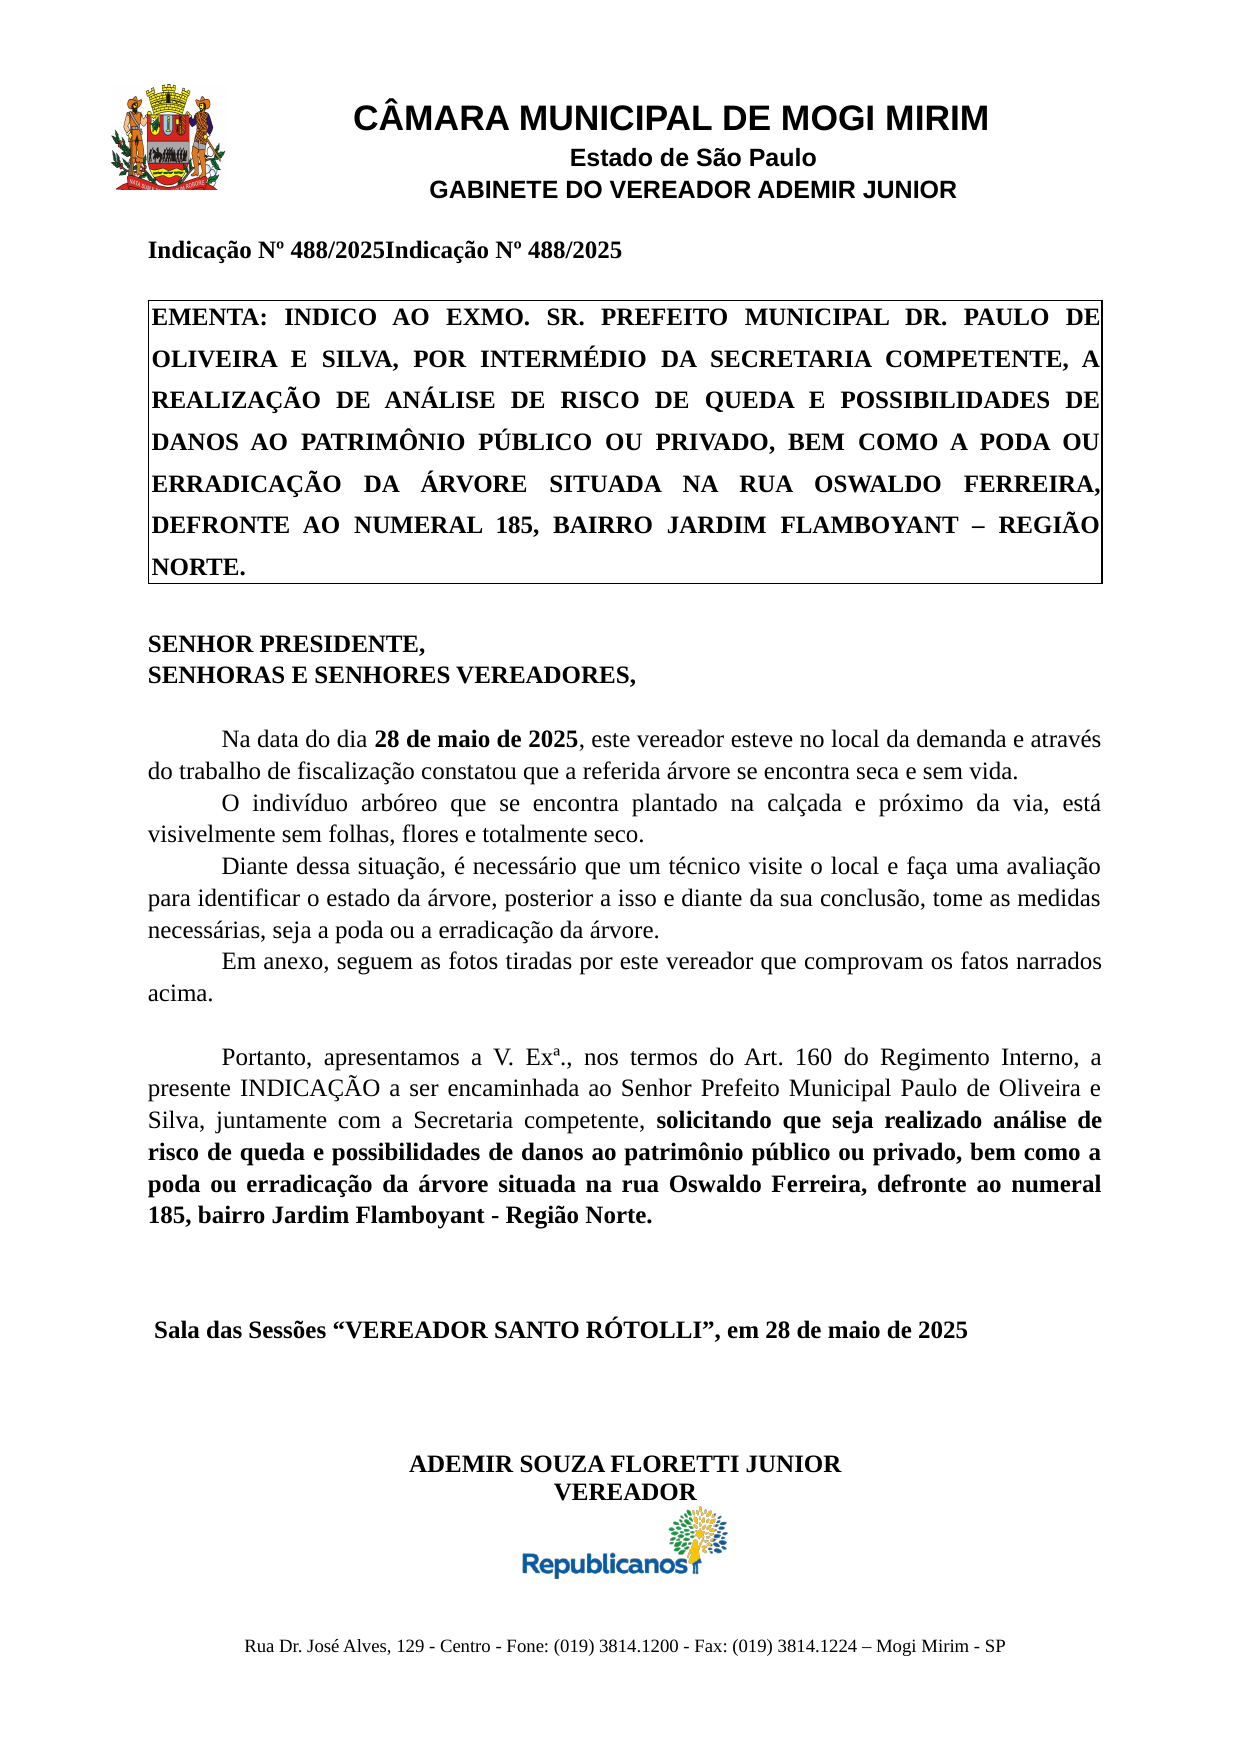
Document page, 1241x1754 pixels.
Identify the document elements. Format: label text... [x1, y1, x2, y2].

text Indicação Nº 488/2025Indicação Nº 488/2025 [148, 236, 1103, 264]
text Sala das Sessões “VEREADOR SANTO RÓTOLLI”, em 28 de maio de 2025 [148, 1317, 1103, 1344]
text SENHOR PRESIDENTE, [148, 630, 1103, 657]
text Na data do dia 28 de maio de 2025, este vereador esteve no local da demanda e através do trabalho de fiscalização constatou que a referida árvore se encontra seca e sem vida. [148, 725, 1103, 784]
picture [509, 1498, 741, 1584]
picture [110, 84, 226, 190]
text VEREADOR [148, 1478, 1103, 1506]
text Diante dessa situação, é necessário que um técnico visite o local e faça uma avaliação para identificar o estado da árvore, posterior a isso e diante da sua conclusão, tome as medidas necessárias, seja a poda ou a erradicação da árvore. [148, 852, 1103, 943]
text ADEMIR SOUZA FLORETTI JUNIOR [148, 1451, 1103, 1478]
text SENHORAS E SENHORES VEREADORES, [148, 662, 1103, 689]
text Portanto, apresentamos a V. Exª., nos termos do Art. 160 do Regimento Interno, a presente INDICAÇÃO a ser encaminhada ao Senhor Prefeito Municipal Paulo de Oliveira e Silva, juntamente com a Secretaria competente, solicitando que seja realizado análise de risco de queda e possibilidades de danos ao patrimônio público ou privado, bem como a poda ou erradicação da árvore situada na rua Oswaldo Ferreira, defronte ao numeral 185, bairro Jardim Flamboyant - Região Norte. [148, 1043, 1103, 1229]
text Em anexo, seguem as fotos tiradas por este vereador que comprovam os fatos narrados acima. [148, 947, 1103, 1007]
text O indivíduo arbóreo que se encontra plantado na calçada e próximo da via, está visivelmente sem folhas, flores e totalmente seco. [148, 789, 1103, 848]
text EMENTA: INDICO AO EXMO. SR. PREFEITO MUNICIPAL DR. PAULO DE OLIVEIRA E SILVA, POR INTERMÉDIO DA SECRETARIA COMPETENTE, A REALIZAÇÃO DE ANÁLISE DE RISCO DE QUEDA E POSSIBILIDADES DE DANOS AO PATRIMÔNIO PÚBLICO OU PRIVADO, BEM COMO A PODA OU ERRADICAÇÃO DA ÁRVORE SITUADA NA RUA OSWALDO FERREIRA, DEFRONTE AO NUMERAL 185, BAIRRO JARDIM FLAMBOYANT – REGIÃO NORTE. [149, 301, 1101, 583]
